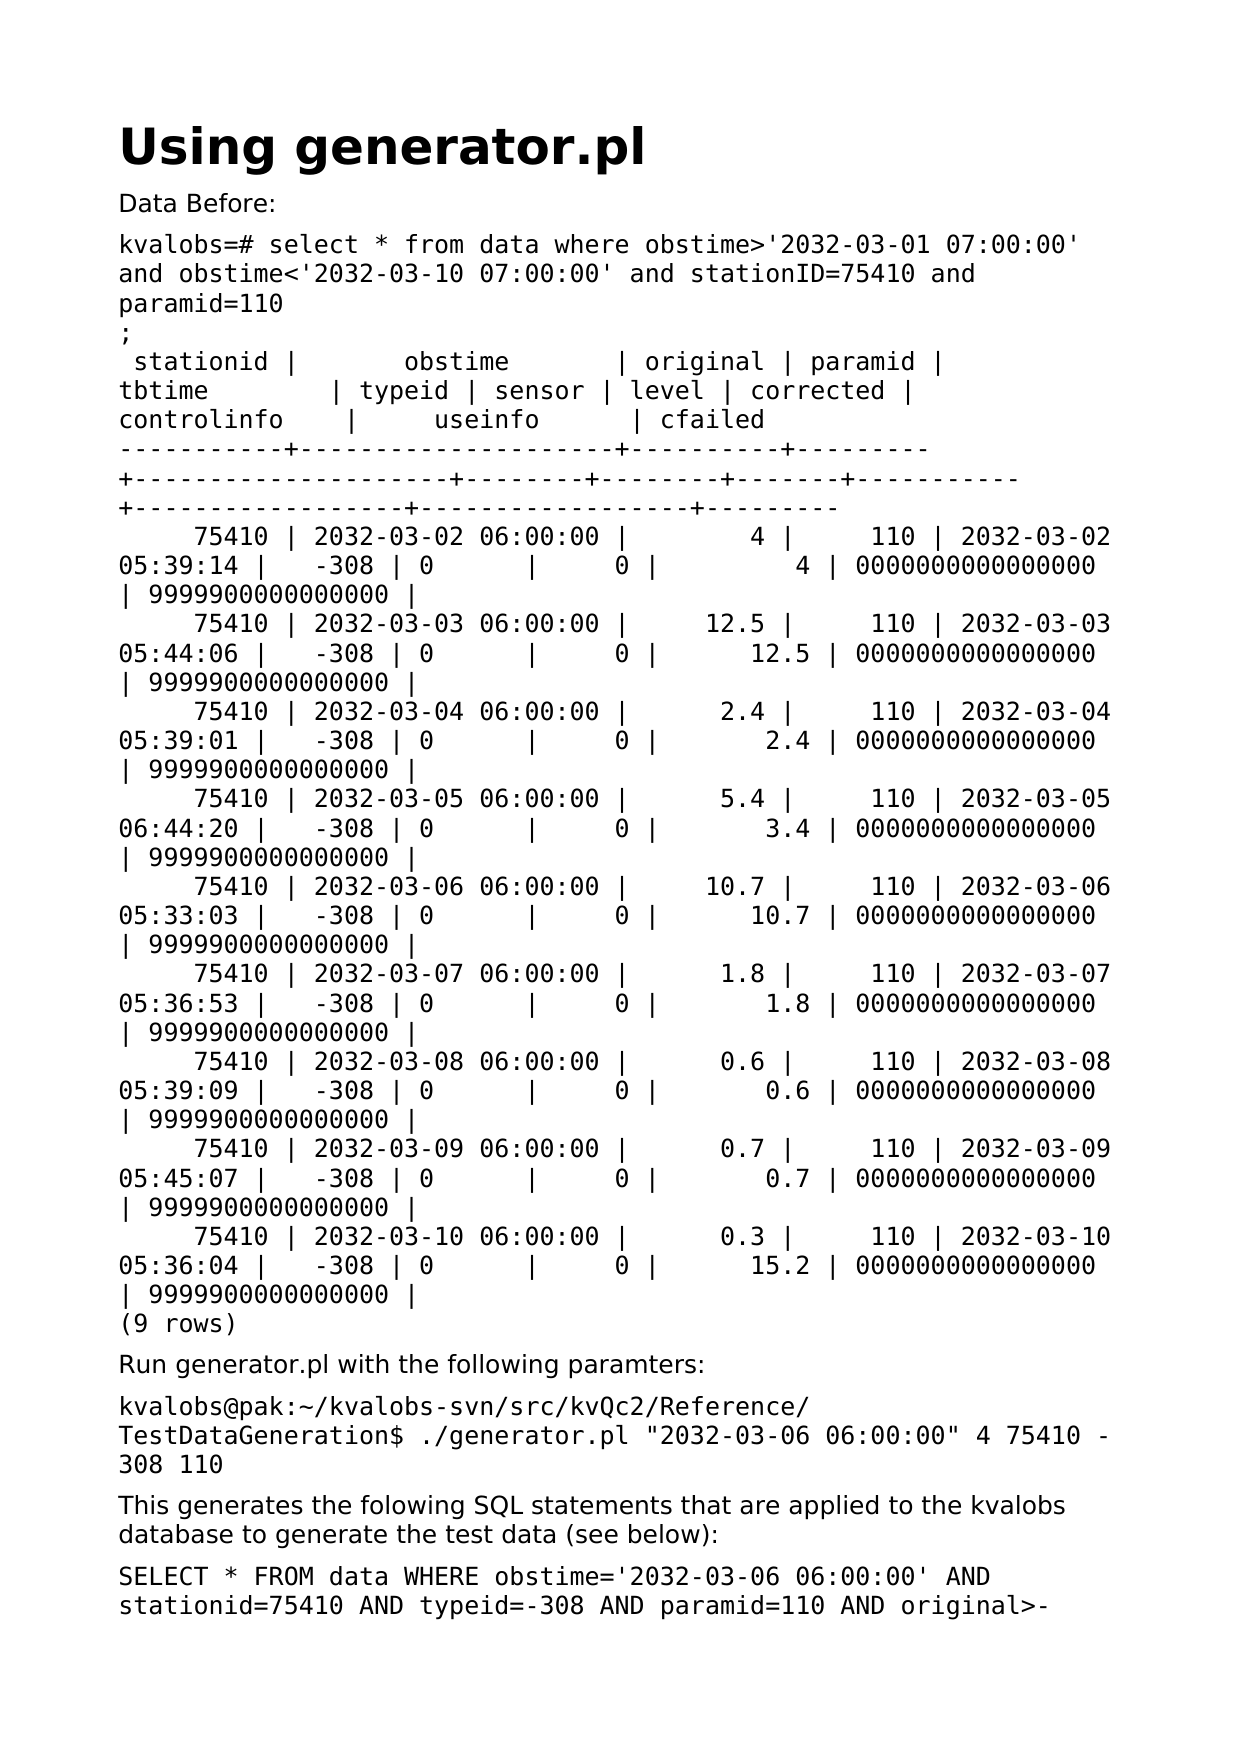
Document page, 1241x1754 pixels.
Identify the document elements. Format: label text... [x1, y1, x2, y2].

text kvalobs=# select * from data where obstime>'2032-03-01 07:00:00' and obstime<'2032-03-10 07:00:00' and stationID=75410 and paramid=110 ; stationid | obstime | original | paramid | tbtime | typeid | sensor | level | corrected | controlinfo | useinfo | cfailed -----------+---------------------+----------+---------+---------------------+--------+--------+-------+-----------+------------------+------------------+--------- 75410 | 2032-03-02 06:00:00 | 4 | 110 | 2032-03-02 05:39:14 | -308 | 0 | 0 | 4 | 0000000000000000 | 9999900000000000 | 75410 | 2032-03-03 06:00:00 | 12.5 | 110 | 2032-03-03 05:44:06 | -308 | 0 | 0 | 12.5 | 0000000000000000 | 9999900000000000 | 75410 | 2032-03-04 06:00:00 | 2.4 | 110 | 2032-03-04 05:39:01 | -308 | 0 | 0 | 2.4 | 0000000000000000 | 9999900000000000 | 75410 | 2032-03-05 06:00:00 | 5.4 | 110 | 2032-03-05 06:44:20 | -308 | 0 | 0 | 3.4 | 0000000000000000 | 9999900000000000 | 75410 | 2032-03-06 06:00:00 | 10.7 | 110 | 2032-03-06 05:33:03 | -308 | 0 | 0 | 10.7 | 0000000000000000 | 9999900000000000 | 75410 | 2032-03-07 06:00:00 | 1.8 | 110 | 2032-03-07 05:36:53 | -308 | 0 | 0 | 1.8 | 0000000000000000 | 9999900000000000 | 75410 | 2032-03-08 06:00:00 | 0.6 | 110 | 2032-03-08 05:39:09 | -308 | 0 | 0 | 0.6 | 0000000000000000 | 9999900000000000 | 75410 | 2032-03-09 06:00:00 | 0.7 | 110 | 2032-03-09 05:45:07 | -308 | 0 | 0 | 0.7 | 0000000000000000 | 9999900000000000 | 75410 | 2032-03-10 06:00:00 | 0.3 | 110 | 2032-03-10 05:36:04 | -308 | 0 | 0 | 15.2 | 0000000000000000 | 9999900000000000 | (9 rows) [118, 231, 1122, 1339]
text SELECT * FROM data WHERE obstime='2032-03-06 06:00:00' AND stationid=75410 AND typeid=-308 AND paramid=110 AND original>- [118, 1562, 1122, 1621]
text Data Before: [118, 189, 1122, 218]
text This generates the folowing SQL statements that are applied to the kvalobs database to generate the test data (see below): [118, 1492, 1122, 1550]
text kvalobs@pak:~/kvalobs-svn/src/kvQc2/Reference/TestDataGeneration$ ./generator.pl "2032-03-06 06:00:00" 4 75410 -308 110 [118, 1392, 1122, 1480]
subtitle Using generator.pl [118, 118, 1122, 176]
text Run generator.pl with the following paramters: [118, 1351, 1122, 1380]
